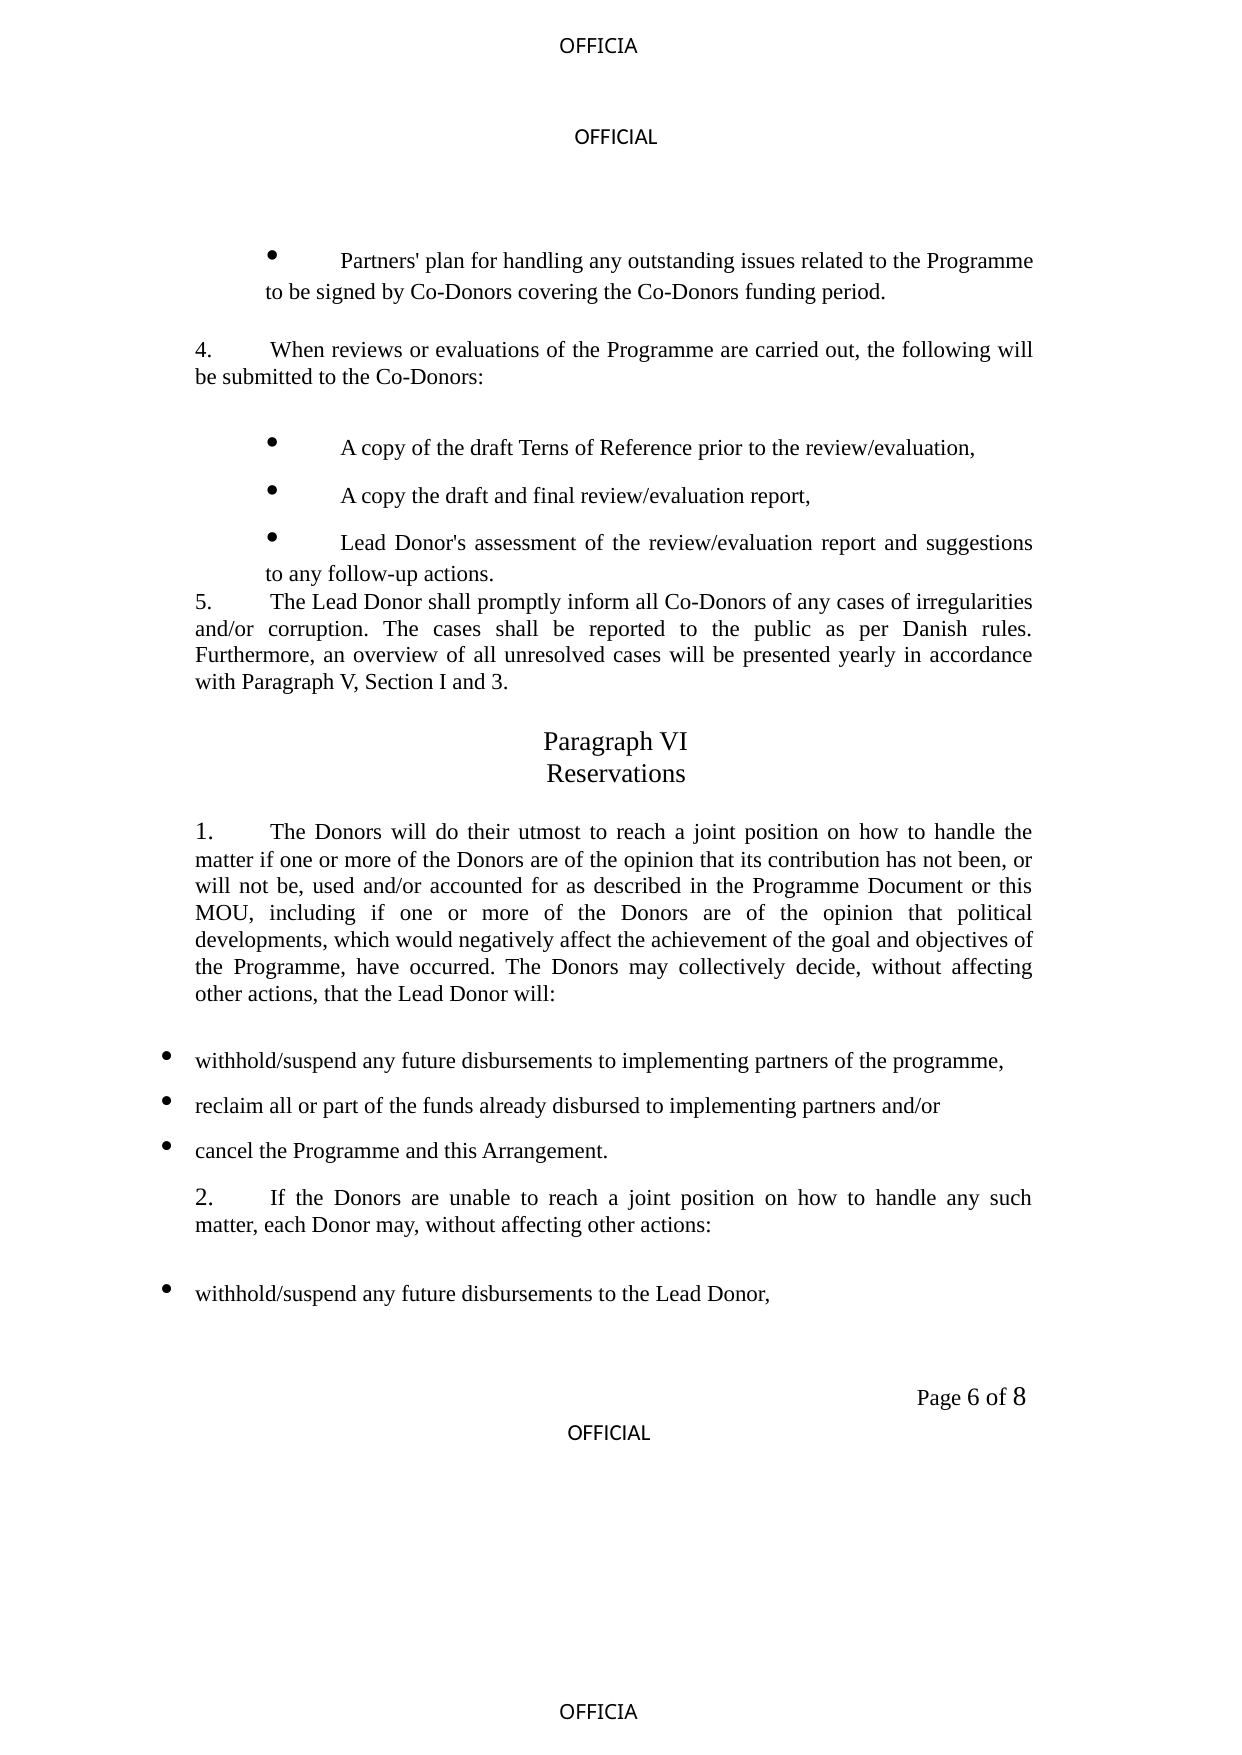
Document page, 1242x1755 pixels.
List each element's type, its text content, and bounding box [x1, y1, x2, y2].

list The Lead Donor shall promptly inform all Co-Donors of any cases of irregularities and/or corruption. The cases shall be reported to the public as per Danish rules. Furthermore, an overview of all unresolved cases will be presented yearly in accordance with Paragraph V, Section I and 3. [195, 588, 1034, 695]
list Lead Donor's assessment of the review/evaluation report and suggestions to any follow-up actions. [265, 514, 1034, 586]
list Partners' plan for handling any outstanding issues related to the Programme to be signed by Co-Donors covering the Co-Donors funding period. [265, 232, 1034, 304]
list withhold/suspend any future disbursements to the Lead Donor, [160, 1267, 1034, 1310]
list The Donors will do their utmost to reach a joint position on how to handle the matter if one or more of the Donors are of the opinion that its contribution has not been, or will not be, used and/or accounted for as described in the Programme Document or this MOU, including if one or more of the Donors are of the opinion that political developments, which would negatively affect the achievement of the goal and objectives of the Programme, have occurred. The Donors may collectively decide, without affecting other actions, that the Lead Donor will: [195, 816, 1034, 1006]
list A copy of the draft Terns of Reference prior to the review/evaluation, [265, 418, 1034, 464]
list When reviews or evaluations of the Programme are carried out, the following will be submitted to the Co-Donors: [195, 336, 1034, 389]
list reclaim all or part of the funds already disbursed to implementing partners and/or [160, 1079, 1034, 1122]
list cancel the Programme and this Arrangement. [160, 1124, 1034, 1167]
text Paragraph VI Reservations [476, 725, 755, 788]
list If the Donors are unable to reach a joint position on how to handle any such matter, each Donor may, without affecting other actions: [195, 1182, 1034, 1238]
list withhold/suspend any future disbursements to implementing partners of the programme, [160, 1033, 1034, 1077]
list A copy the draft and final review/evaluation report, [265, 466, 1034, 512]
